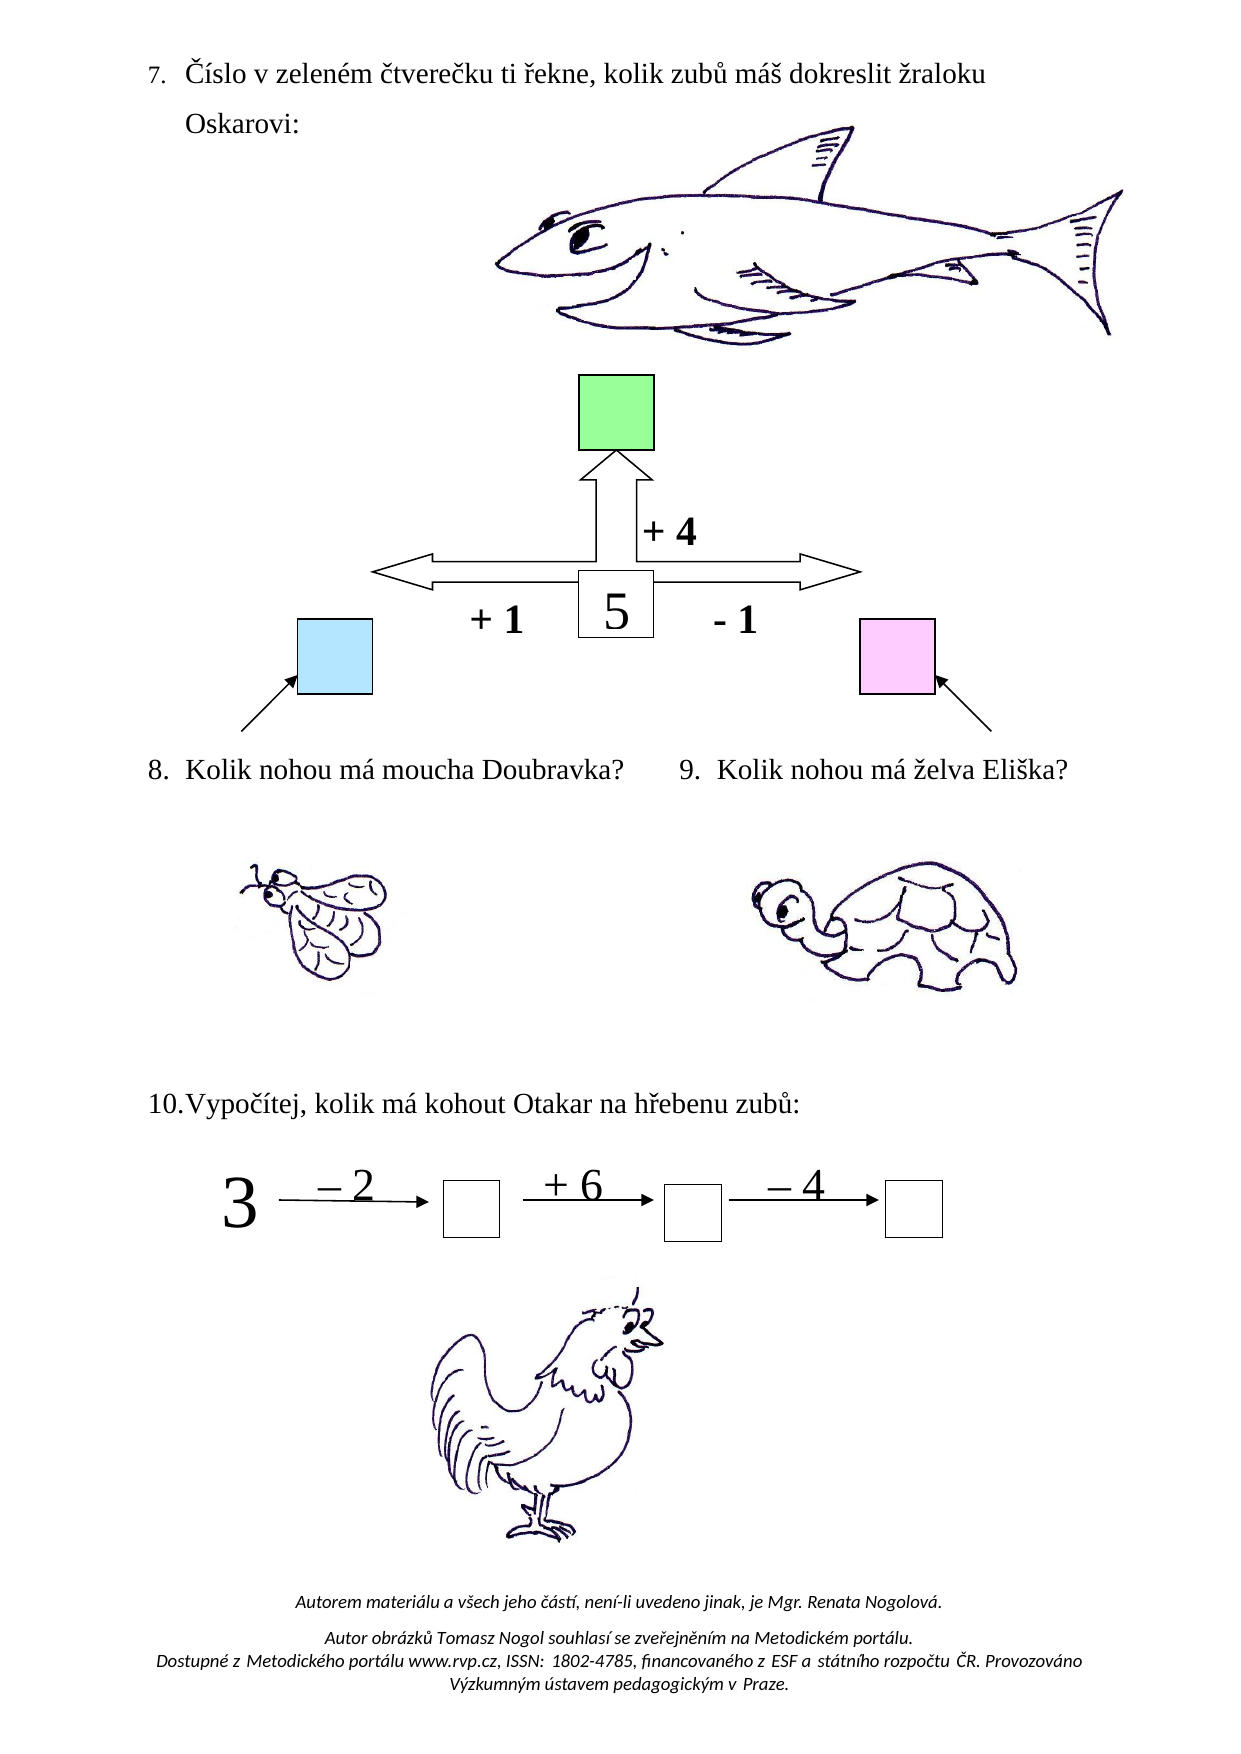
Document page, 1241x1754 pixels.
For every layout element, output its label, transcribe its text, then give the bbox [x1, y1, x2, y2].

list – 4 [768, 1158, 840, 1210]
list + 6 [543, 1158, 615, 1210]
list Číslo v zeleném čtverečku ti řekne, kolik zubů máš dokreslit žraloku Oskarovi: [148, 56, 1093, 140]
text 5 [595, 579, 638, 628]
list Kolik nohou má želva Eliška? [679, 752, 1093, 786]
text 3 [221, 1157, 1093, 1243]
list – 2 [318, 1158, 390, 1210]
picture [486, 114, 1140, 367]
picture [209, 819, 432, 1002]
list Vypočítej, kolik má kohout Otakar na hřebenu zubů: [148, 1086, 1093, 1119]
list Kolik nohou má moucha Doubravka? [148, 752, 673, 786]
picture [430, 1276, 681, 1550]
picture [725, 831, 1032, 1002]
